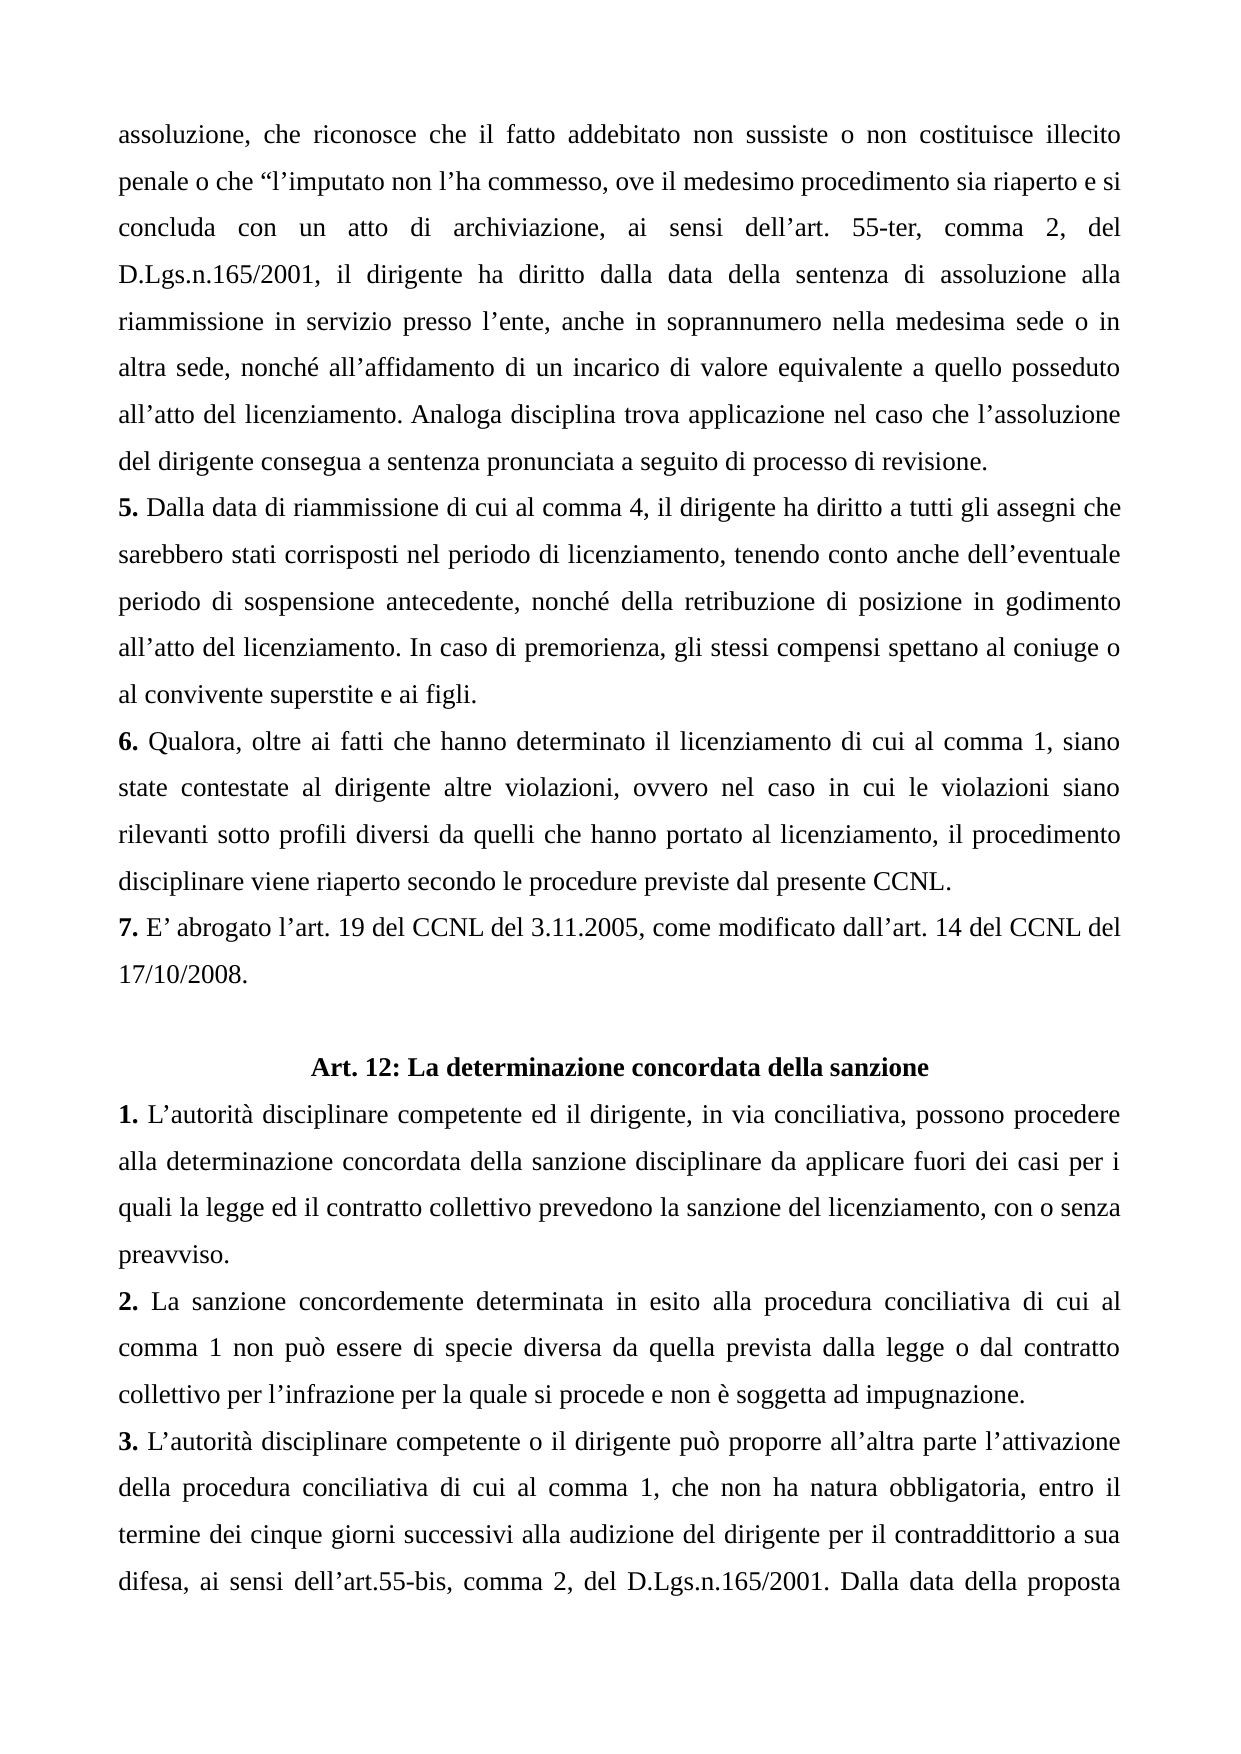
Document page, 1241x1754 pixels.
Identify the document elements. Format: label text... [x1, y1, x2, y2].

text 3. L’autorità disciplinare competente o il dirigente può proporre all’altra parte l’attivazione della procedura conciliativa di cui al comma 1, che non ha natura obbligatoria, entro il termine dei cinque giorni successivi alla audizione del dirigente per il contraddittorio a sua difesa, ai sensi dell’art.55-bis, comma 2, del D.Lgs.n.165/2001. Dalla data della proposta [118, 1425, 1122, 1596]
text 6. Qualora, oltre ai fatti che hanno determinato il licenziamento di cui al comma 1, siano state contestate al dirigente altre violazioni, ovvero nel caso in cui le violazioni siano rilevanti sotto profili diversi da quelli che hanno portato al licenziamento, il procedimento disciplinare viene riaperto secondo le procedure previste dal presente CCNL. [118, 725, 1122, 896]
text 2. La sanzione concordemente determinata in esito alla procedura conciliativa di cui al comma 1 non può essere di specie diversa da quella prevista dalla legge o dal contratto collettivo per l’infrazione per la quale si procede e non è soggetta ad impugnazione. [118, 1285, 1122, 1409]
text 1. L’autorità disciplinare competente ed il dirigente, in via conciliativa, possono procedere alla determinazione concordata della sanzione disciplinare da applicare fuori dei casi per i quali la legge ed il contratto collettivo prevedono la sanzione del licenziamento, con o senza preavviso. [118, 1098, 1122, 1269]
text assoluzione, che riconosce che il fatto addebitato non sussiste o non costituisce illecito penale o che “l’imputato non l’ha commesso, ove il medesimo procedimento sia riaperto e si concluda con un atto di archiviazione, ai sensi dell’art. 55-ter, comma 2, del D.Lgs.n.165/2001, il dirigente ha diritto dalla data della sentenza di assoluzione alla riammissione in servizio presso l’ente, anche in soprannumero nella medesima sede o in altra sede, nonché all’affidamento di un incarico di valore equivalente a quello posseduto all’atto del licenziamento. Analoga disciplina trova applicazione nel caso che l’assoluzione del dirigente consegua a sentenza pronunciata a seguito di processo di revisione. [118, 118, 1122, 476]
text 7. E’ abrogato l’art. 19 del CCNL del 3.11.2005, come modificato dall’art. 14 del CCNL del 17/10/2008. [118, 911, 1122, 989]
text 5. Dalla data di riammissione di cui al comma 4, il dirigente ha diritto a tutti gli assegni che sarebbero stati corrisposti nel periodo di licenziamento, tenendo conto anche dell’eventuale periodo di sospensione antecedente, nonché della retribuzione di posizione in godimento all’atto del licenziamento. In caso di premorienza, gli stessi compensi spettano al coniuge o al convivente superstite e ai figli. [118, 491, 1122, 709]
text Art. 12: La determinazione concordata della sanzione [118, 1051, 1122, 1083]
